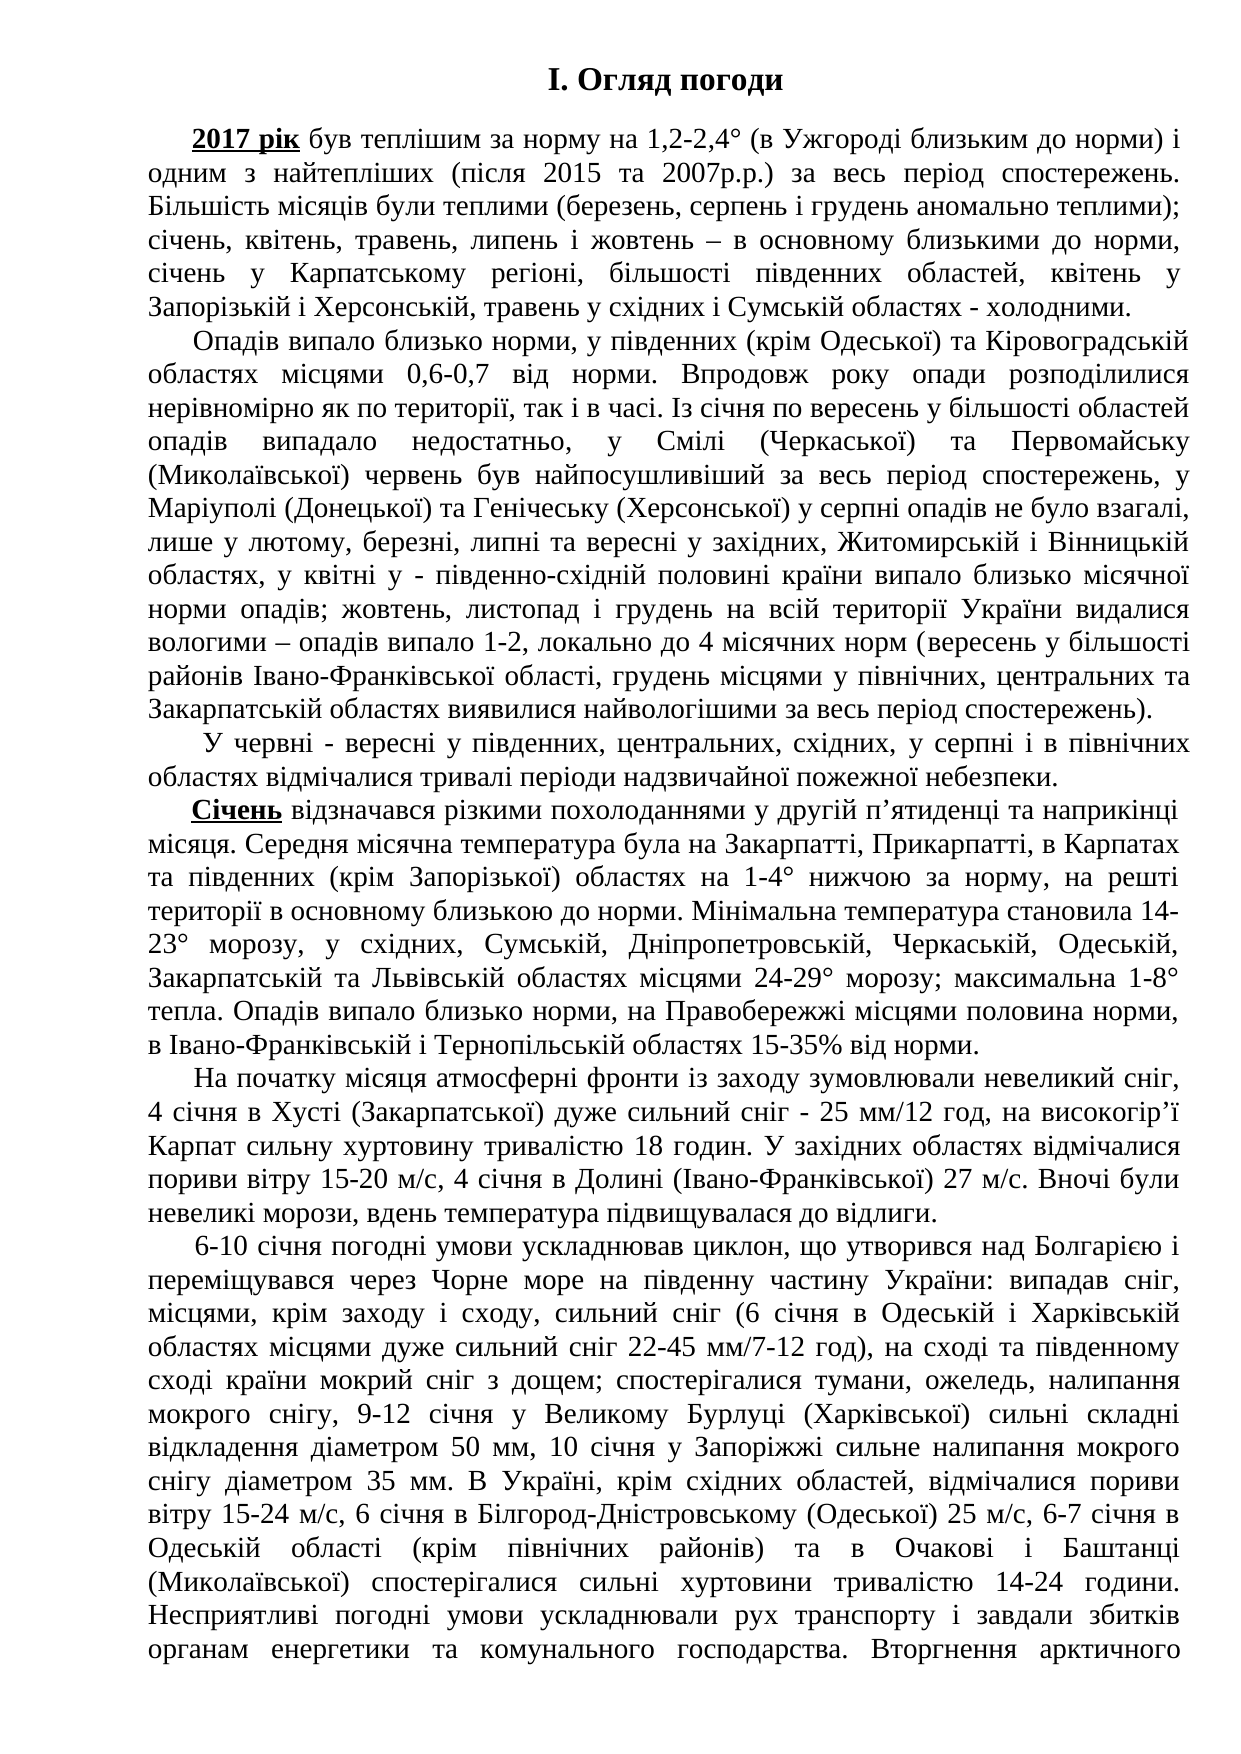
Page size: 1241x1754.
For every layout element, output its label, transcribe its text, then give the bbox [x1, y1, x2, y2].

text 6-10 січня погодні умови ускладнював циклон, що утворився над Болгарією і переміщувався через Чорне море на південну частину України: випадав сніг, місцями, крім заходу і сходу, сильний сніг (6 січня в Одеській і Харківській областях місцями дуже сильний сніг 22-45 мм/7-12 год), на сході та південному сході країни мокрий сніг з дощем; спостерігалися тумани, ожеледь, налипання мокрого снігу, 9-12 січня у Великому Бурлуці (Харківської) сильні складні відкладення діаметром 50 мм, 10 січня у Запоріжжі сильне налипання мокрого снігу діаметром 35 мм. В Україні, крім східних областей, відмічалися пориви вітру 15-24 м/с, 6 січня в Білгород-Дністровському (Одеської) 25 м/с, 6-7 січня в Одеській області (крім північних районів) та в Очакові і Баштанці (Миколаївської) спостерігалися сильні хуртовини тривалістю 14-24 години. Несприятливі погодні умови ускладнювали рух транспорту і завдали збитків органам енергетики та комунального господарства. Вторгнення арктичного [148, 1228, 1181, 1664]
text I. Огляд погоди [148, 59, 1183, 97]
text На початку місяця атмосферні фронти із заходу зумовлювали невеликий сніг, 4 січня в Хусті (Закарпатської) дуже сильний сніг - 25 мм/12 год, на високогір’ї Карпат сильну хуртовину тривалістю 18 годин. У західних областях відмічалися пориви вітру 15-20 м/с, 4 січня в Долині (Івано-Франківської) 27 м/с. Вночі були невеликі морози, вдень температура підвищувалася до відлиги. [148, 1061, 1181, 1228]
text Січень відзначався різкими похолоданнями у другій п’ятиденці та наприкінці місяця. Середня місячна температура була на Закарпатті, Прикарпатті, в Карпатах та південних (крім Запорізької) областях на 1-4° нижчою за норму, на решті території в основному близькою до норми. Мінімальна температура становила 14-23° морозу, у східних, Сумській, Дніпропетровській, Черкаській, Одеській, Закарпатській та Львівській областях місцями 24-29° морозу; максимальна 1-8° тепла. Опадів випало близько норми, на Правобережжі місцями половина норми, в Івано-Франківській і Тернопільській областях 15-35% від норми. [148, 792, 1179, 1061]
text 2017 рік був теплішим за норму на 1,2-2,4° (в Ужгороді близьким до норми) і одним з найтепліших (після 2015 та 2007р.р.) за весь період спостережень. Більшість місяців були теплими (березень, серпень і грудень аномально теплими); січень, квітень, травень, липень і жовтень – в основному близькими до норми, січень у Карпатському регіоні, більшості південних областей, квітень у Запорізькій і Херсонській, травень у східних і Сумській областях - холодними. [148, 121, 1181, 323]
text У червні - вересні у південних, центральних, східних, у серпні і в північних областях відмічалися тривалі періоди надзвичайної пожежної небезпеки. [148, 725, 1190, 792]
text Опадів випало близько норми, у південних (крім Одеської) та Кіровоградській областях місцями 0,6-0,7 від норми. Впродовж року опади розподілилися нерівномірно як по території, так і в часі. Із січня по вересень у більшості областей опадів випадало недостатньо, у Смілі (Черкаської) та Первомайську (Миколаївської) червень був найпосушливіший за весь період спостережень, у Маріуполі (Донецької) та Генічеську (Херсонської) у серпні опадів не було взагалі, лише у лютому, березні, липні та вересні у західних, Житомирській і Вінницькій областях, у квітні у - південно-східній половині країни випало близько місячної норми опадів; жовтень, листопад і грудень на всій території України видалися вологими – опадів випало 1-2, локально до 4 місячних норм (вересень у більшості районів Івано-Франківської області, грудень місцями у північних, центральних та Закарпатській областях виявилися найвологішими за весь період спостережень). [148, 323, 1190, 725]
